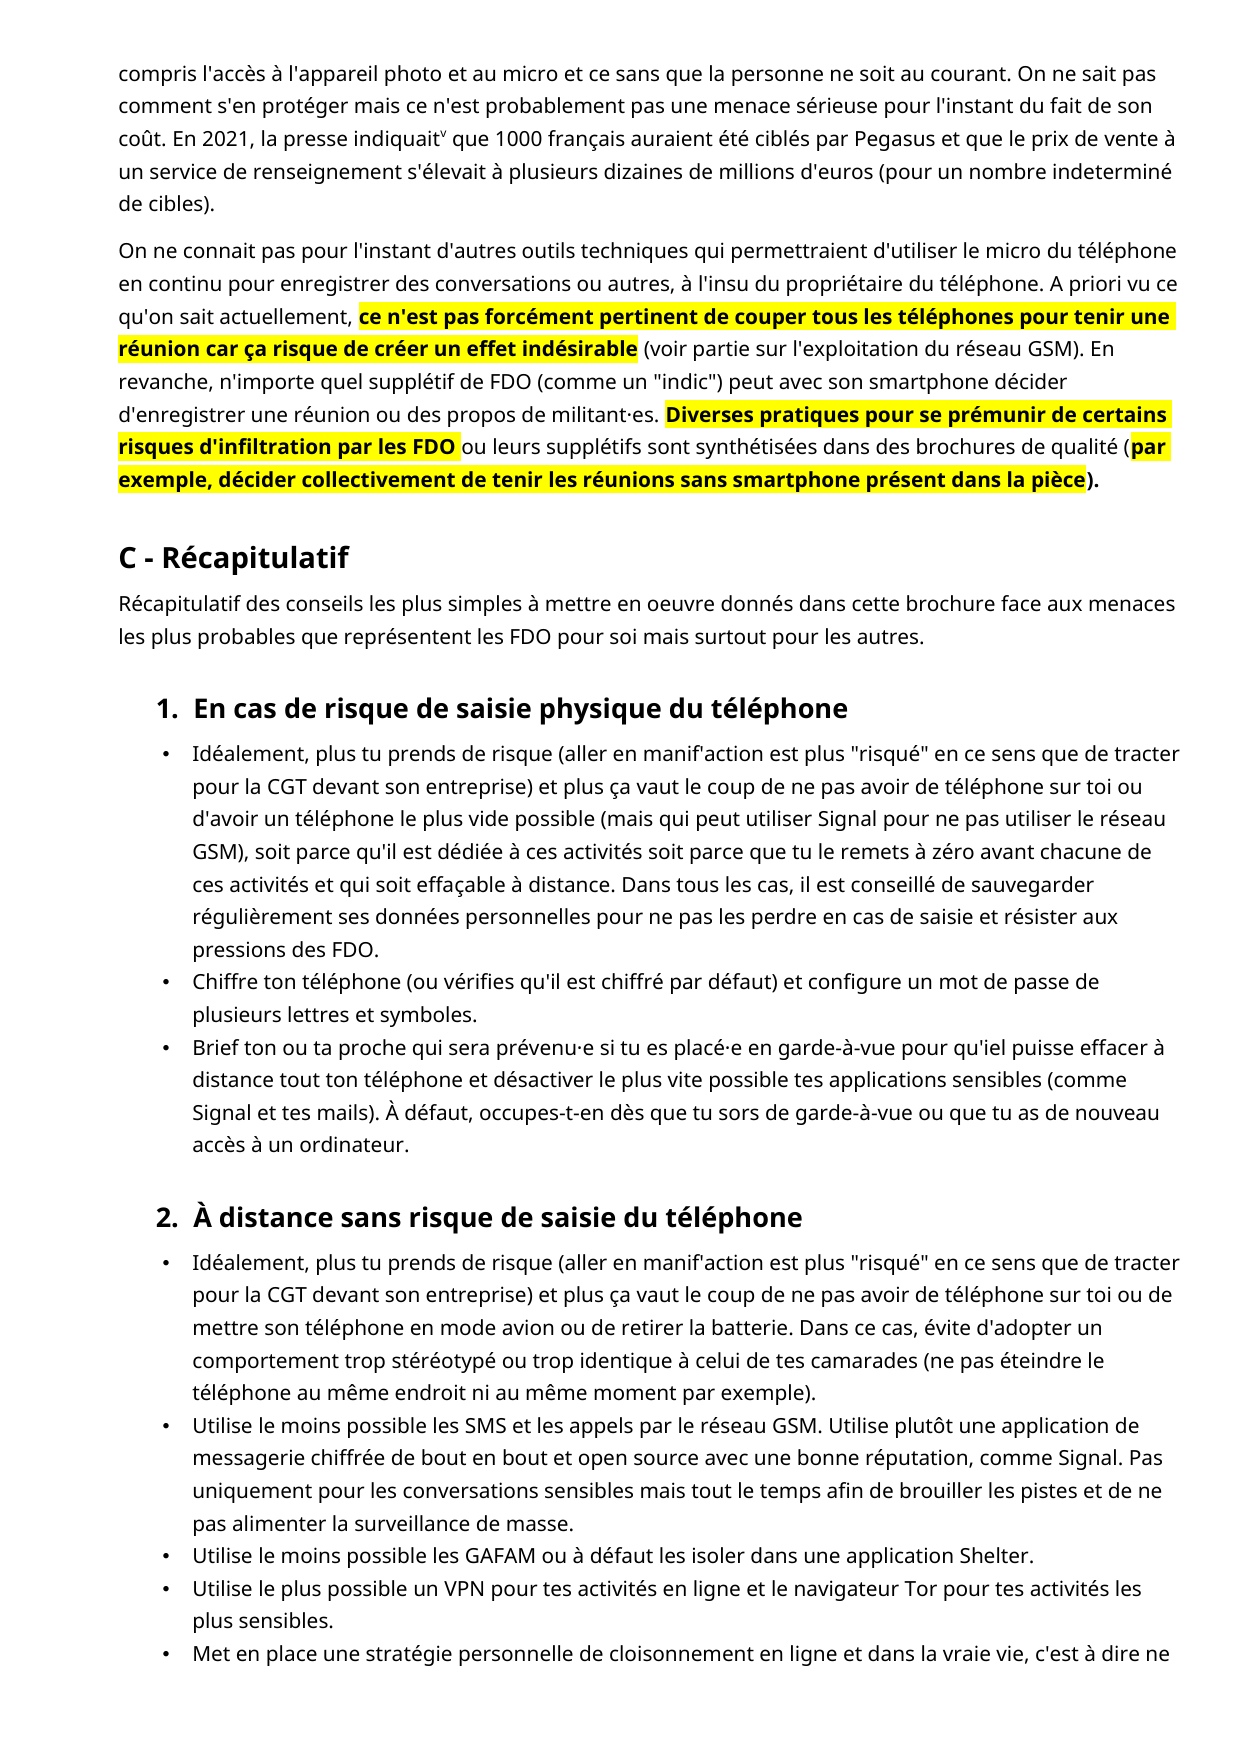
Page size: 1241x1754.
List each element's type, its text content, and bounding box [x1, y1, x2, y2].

list Chiffre ton téléphone (ou vérifies qu'il est chiffré par défaut) et configure un mot de passe de plusieurs lettres et symboles. [162, 967, 1181, 1028]
list Idéalement, plus tu prends de risque (aller en manif'action est plus "risqué" en ce sens que de tracter pour la CGT devant son entreprise) et plus ça vaut le coup de ne pas avoir de téléphone sur toi ou de mettre son téléphone en mode avion ou de retirer la batterie. Dans ce cas, évite d'adopter un comportement trop stéréotypé ou trop identique à celui de tes camarades (ne pas éteindre le téléphone au même endroit ni au même moment par exemple). [162, 1248, 1181, 1407]
text On ne connait pas pour l'instant d'autres outils techniques qui permettraient d'utiliser le micro du téléphone en continu pour enregistrer des conversations ou autres, à l'insu du propriétaire du téléphone. A priori vu ce qu'on sait actuellement, ce n'est pas forcément pertinent de couper tous les téléphones pour tenir une réunion car ça risque de créer un effet indésirable (voir partie sur l'exploitation du réseau GSM). En revanche, n'importe quel supplétif de FDO (comme un "indic") peut avec son smartphone décider d'enregistrer une réunion ou des propos de militant·es. Diverses pratiques pour se prémunir de certains risques d'infiltration par les FDO ou leurs supplétifs sont synthétisées dans des brochures de qualité (par exemple, décider collectivement de tenir les réunions sans smartphone présent dans la pièce). [118, 237, 1181, 493]
text Récapitulatif des conseils les plus simples à mettre en oeuvre donnés dans cette brochure face aux menaces les plus probables que représentent les FDO pour soi mais surtout pour les autres. [118, 589, 1181, 650]
list Utilise le plus possible un VPN pour tes activités en ligne et le navigateur Tor pour tes activités les plus sensibles. [162, 1574, 1181, 1635]
list Utilise le moins possible les GAFAM ou à défaut les isoler dans une application Shelter. [162, 1541, 1181, 1570]
subtitle À distance sans risque de saisie du téléphone [156, 1198, 1181, 1235]
subtitle En cas de risque de saisie physique du téléphone [156, 690, 1181, 727]
text compris l'accès à l'appareil photo et au micro et ce sans que la personne ne soit au courant. On ne sait pas comment s'en protéger mais ce n'est probablement pas une menace sérieuse pour l'instant du fait de son coût. En 2021, la presse indiquait que 1000 français auraient été ciblés par Pegasus et que le prix de vente à un service de renseignement s'élevait à plusieurs dizaines de millions d'euros (pour un nombre indeterminé de cibles). [118, 59, 1181, 218]
list Met en place une stratégie personnelle de cloisonnement en ligne et dans la vraie vie, c'est à dire ne [162, 1639, 1181, 1668]
list Brief ton ou ta proche qui sera prévenu·e si tu es placé·e en garde-à-vue pour qu'iel puisse effacer à distance tout ton téléphone et désactiver le plus vite possible tes applications sensibles (comme Signal et tes mails). À défaut, occupes-t-en dès que tu sors de garde-à-vue ou que tu as de nouveau accès à un ordinateur. [162, 1033, 1181, 1159]
subtitle C - Récapitulatif [118, 537, 1181, 577]
list Utilise le moins possible les SMS et les appels par le réseau GSM. Utilise plutôt une application de messagerie chiffrée de bout en bout et open source avec une bonne réputation, comme Signal. Pas uniquement pour les conversations sensibles mais tout le temps afin de brouiller les pistes et de ne pas alimenter la surveillance de masse. [162, 1411, 1181, 1537]
list Idéalement, plus tu prends de risque (aller en manif'action est plus "risqué" en ce sens que de tracter pour la CGT devant son entreprise) et plus ça vaut le coup de ne pas avoir de téléphone sur toi ou d'avoir un téléphone le plus vide possible (mais qui peut utiliser Signal pour ne pas utiliser le réseau GSM), soit parce qu'il est dédiée à ces activités soit parce que tu le remets à zéro avant chacune de ces activités et qui soit effaçable à distance. Dans tous les cas, il est conseillé de sauvegarder régulièrement ses données personnelles pour ne pas les perdre en cas de saisie et résister aux pressions des FDO. [162, 739, 1181, 963]
